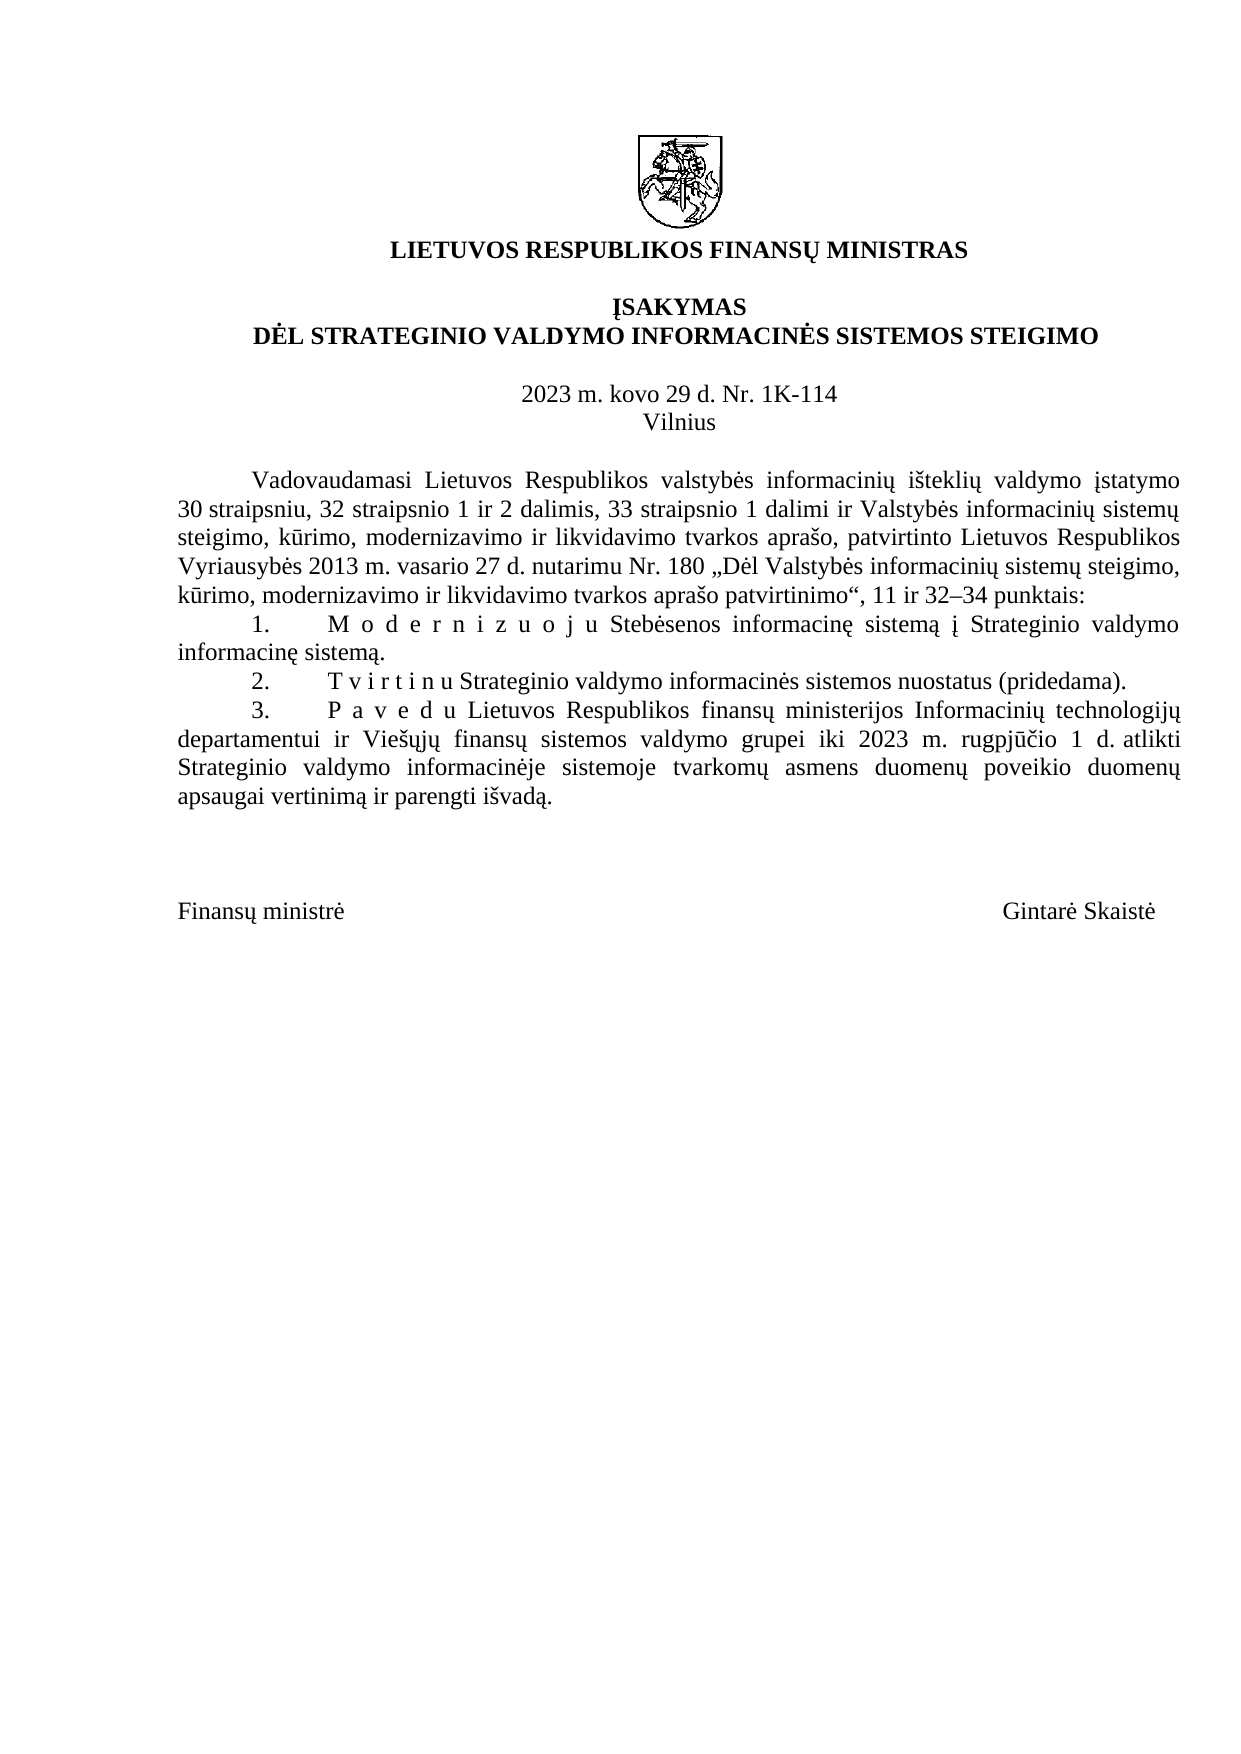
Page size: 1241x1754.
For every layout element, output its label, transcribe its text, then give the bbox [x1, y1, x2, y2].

text 2023 m. kovo 29 d. Nr. 1K-114 [177, 379, 1181, 407]
text 3. P a v e d u Lietuvos Respublikos finansų ministerijos Informacinių technologijų departamentui ir Viešųjų finansų sistemos valdymo grupei iki 2023 m. rugpjūčio 1 d. atlikti Strateginio valdymo informacinėje sistemoje tvarkomų asmens duomenų poveikio duomenų apsaugai vertinimą ir parengti išvadą. [177, 695, 1181, 810]
text 1. M o d e r n i z u o j u Stebėsenos informacinę sistemą į Strateginio valdymo informacinę sistemą. [177, 609, 1181, 666]
text Vadovaudamasi Lietuvos Respublikos valstybės informacinių išteklių valdymo įstatymo 30 straipsniu, 32 straipsnio 1 ir 2 dalimis, 33 straipsnio 1 dalimi ir Valstybės informacinių sistemų steigimo, kūrimo, modernizavimo ir likvidavimo tvarkos aprašo, patvirtinto Lietuvos Respublikos Vyriausybės 2013 m. vasario 27 d. nutarimu Nr. 180 „Dėl Valstybės informacinių sistemų steigimo, kūrimo, modernizavimo ir likvidavimo tvarkos aprašo patvirtinimo“, 11 ir 32–34 punktais: [177, 465, 1181, 609]
text ĮSAKYMAS [177, 292, 1181, 321]
text 2. T v i r t i n u Strateginio valdymo informacinės sistemos nuostatus (pridedama). [177, 666, 1181, 695]
text Vilnius [177, 407, 1181, 436]
text LIETUVOS RESPUBLIKOS FINANSŲ MINISTRAS [177, 235, 1181, 264]
text DĖL STRATEGINIO VALDYMO INFORMACINĖS SISTEMOS STEIGIMO [177, 321, 1181, 350]
text Finansų ministrė Gintarė Skaistė [177, 896, 1181, 925]
